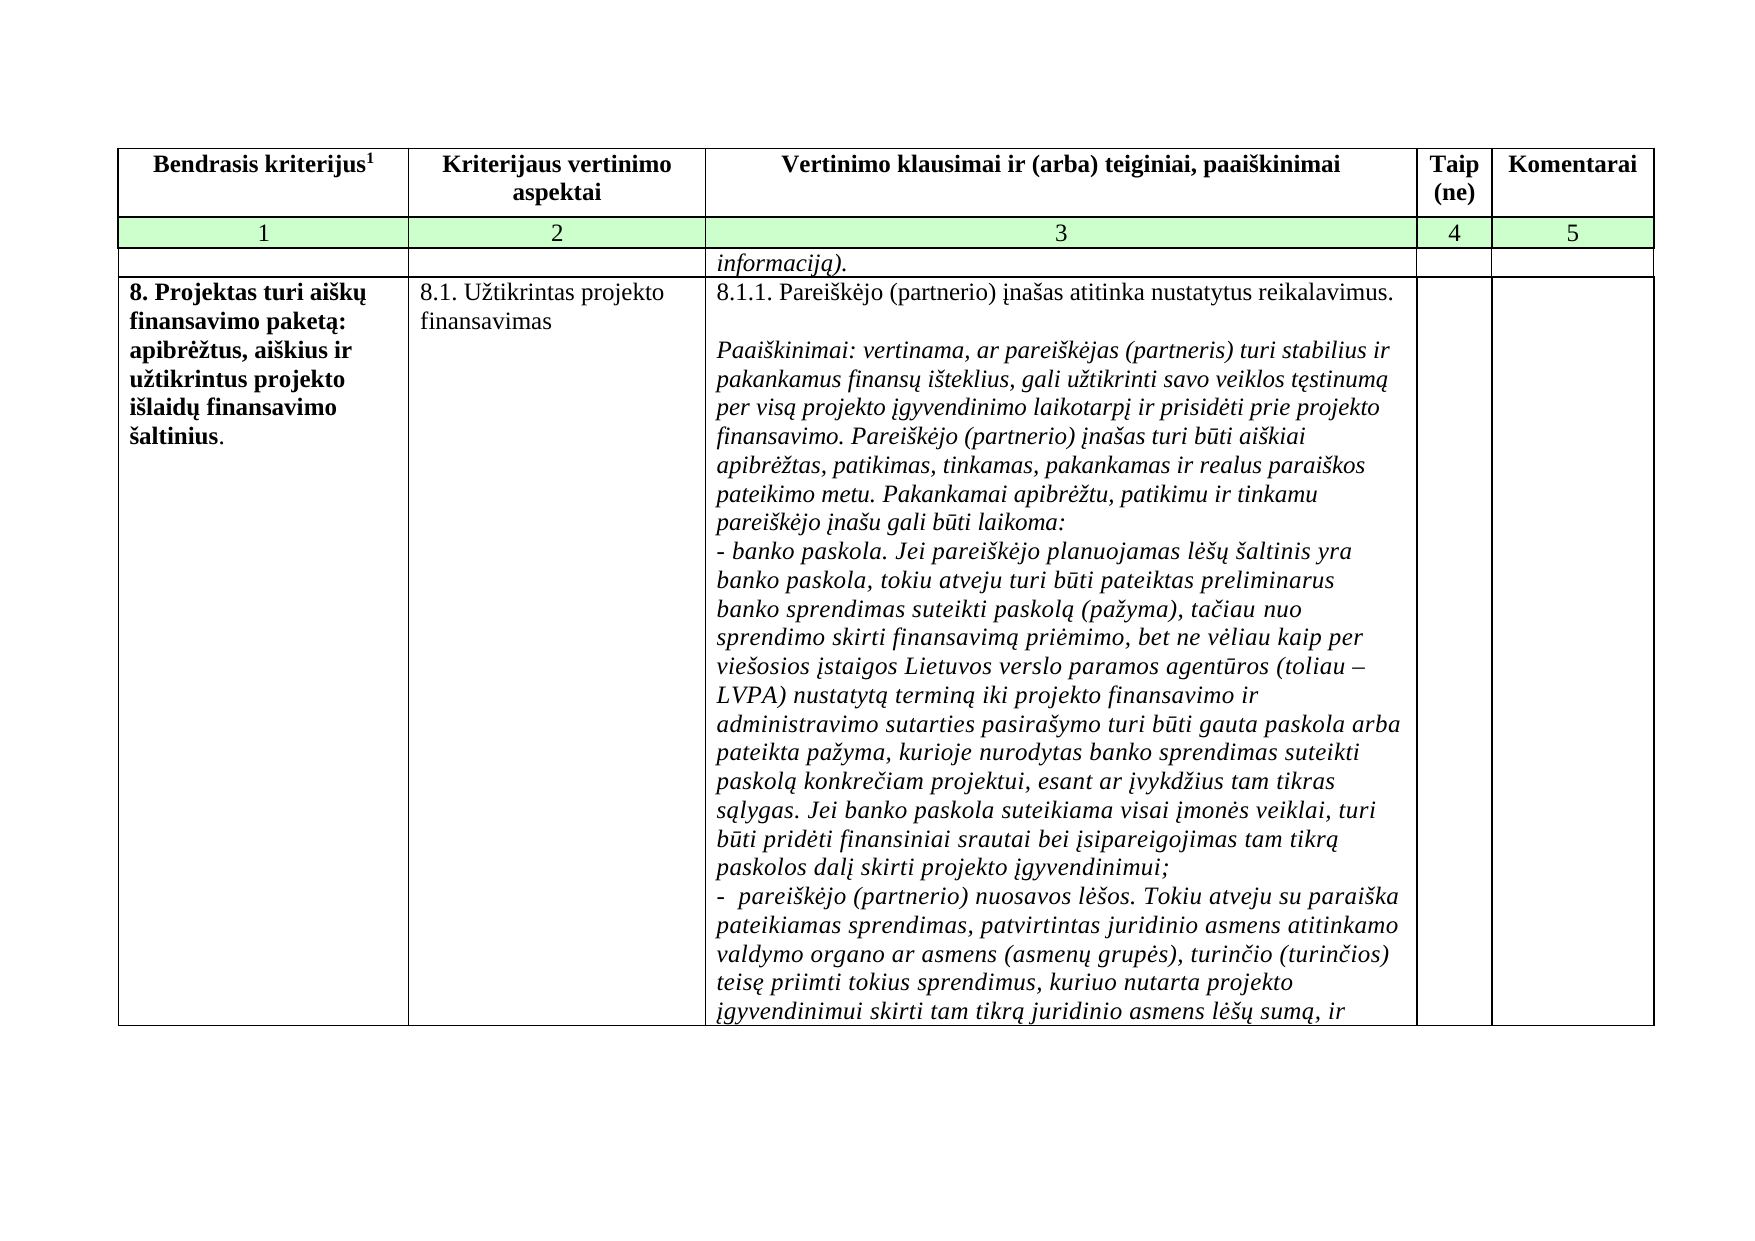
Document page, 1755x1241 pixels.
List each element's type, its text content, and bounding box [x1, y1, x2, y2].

table_cell [1493, 206, 1653, 216]
table_cell 1 [119, 218, 408, 247]
table_cell 2 [409, 218, 705, 247]
table_cell [119, 249, 408, 276]
table_cell [1493, 278, 1653, 1025]
table_header Taip (ne) [1418, 149, 1491, 206]
table_cell informaciją). [706, 249, 1416, 276]
table_cell 8. Projektas turi aiškų finansavimo paketą: apibrėžtus, aiškius ir užtikrintus projekto išlaidų finansavimo šaltinius. [119, 278, 408, 1025]
table_cell 3 [706, 218, 1416, 247]
table_cell 5 [1493, 218, 1653, 247]
table_cell [409, 249, 705, 276]
table_cell [1492, 249, 1653, 276]
table_cell [706, 206, 1416, 216]
table_cell [1417, 249, 1491, 276]
table_cell 8.1.1. Pareiškėjo (partnerio) įnašas atitinka nustatytus reikalavimus. Paaiškinimai: vertinama, ar pareiškėjas (partneris) turi stabilius ir pakankamus finansų išteklius, gali užtikrinti savo veiklos tęstinumą per visą projekto įgyvendinimo laikotarpį ir prisidėti prie projekto finansavimo. Pareiškėjo (partnerio) įnašas turi būti aiškiai apibrėžtas, patikimas, tinkamas, pakankamas ir realus paraiškos pateikimo metu. Pakankamai apibrėžtu, patikimu ir tinkamu pareiškėjo įnašu gali būti laikoma: - banko paskola. Jei pareiškėjo planuojamas lėšų šaltinis yra banko paskola, tokiu atveju turi būti pateiktas preliminarus banko sprendimas suteikti paskolą (pažyma), tačiau nuo sprendimo skirti finansavimą priėmimo, bet ne vėliau kaip per viešosios įstaigos Lietuvos verslo paramos agentūros (toliau – LVPA) nustatytą terminą iki projekto finansavimo ir administravimo sutarties pasirašymo turi būti gauta paskola arba pateikta pažyma, kurioje nurodytas banko sprendimas suteikti paskolą konkrečiam projektui, esant ar įvykdžius tam tikras sąlygas. Jei banko paskola suteikiama visai įmonės veiklai, turi būti pridėti finansiniai srautai bei įsipareigojimas tam tikrą paskolos dalį skirti projekto įgyvendinimui; - pareiškėjo (partnerio) nuosavos lėšos. Tokiu atveju su paraiška pateikiamas sprendimas, patvirtintas juridinio asmens atitinkamo valdymo organo ar asmens (asmenų grupės), turinčio (turinčios) teisę priimti tokius sprendimus, kuriuo nutarta projekto įgyvendinimui skirti tam tikrą juridinio asmens lėšų sumą, ir [706, 278, 1416, 1025]
table_header Kriterijaus vertinimo aspektai [409, 149, 705, 206]
table_cell 8.1. Užtikrintas projekto finansavimas [409, 278, 705, 1025]
table_header Komentarai [1493, 149, 1653, 206]
table_header Bendrasis kriterijus1 [119, 149, 408, 206]
table_cell [119, 206, 408, 216]
table_cell [409, 206, 705, 216]
table_cell 4 [1418, 218, 1491, 247]
table_cell [1418, 206, 1491, 216]
table_cell [1418, 278, 1491, 1025]
table_header Vertinimo klausimai ir (arba) teiginiai, paaiškinimai [706, 149, 1416, 206]
